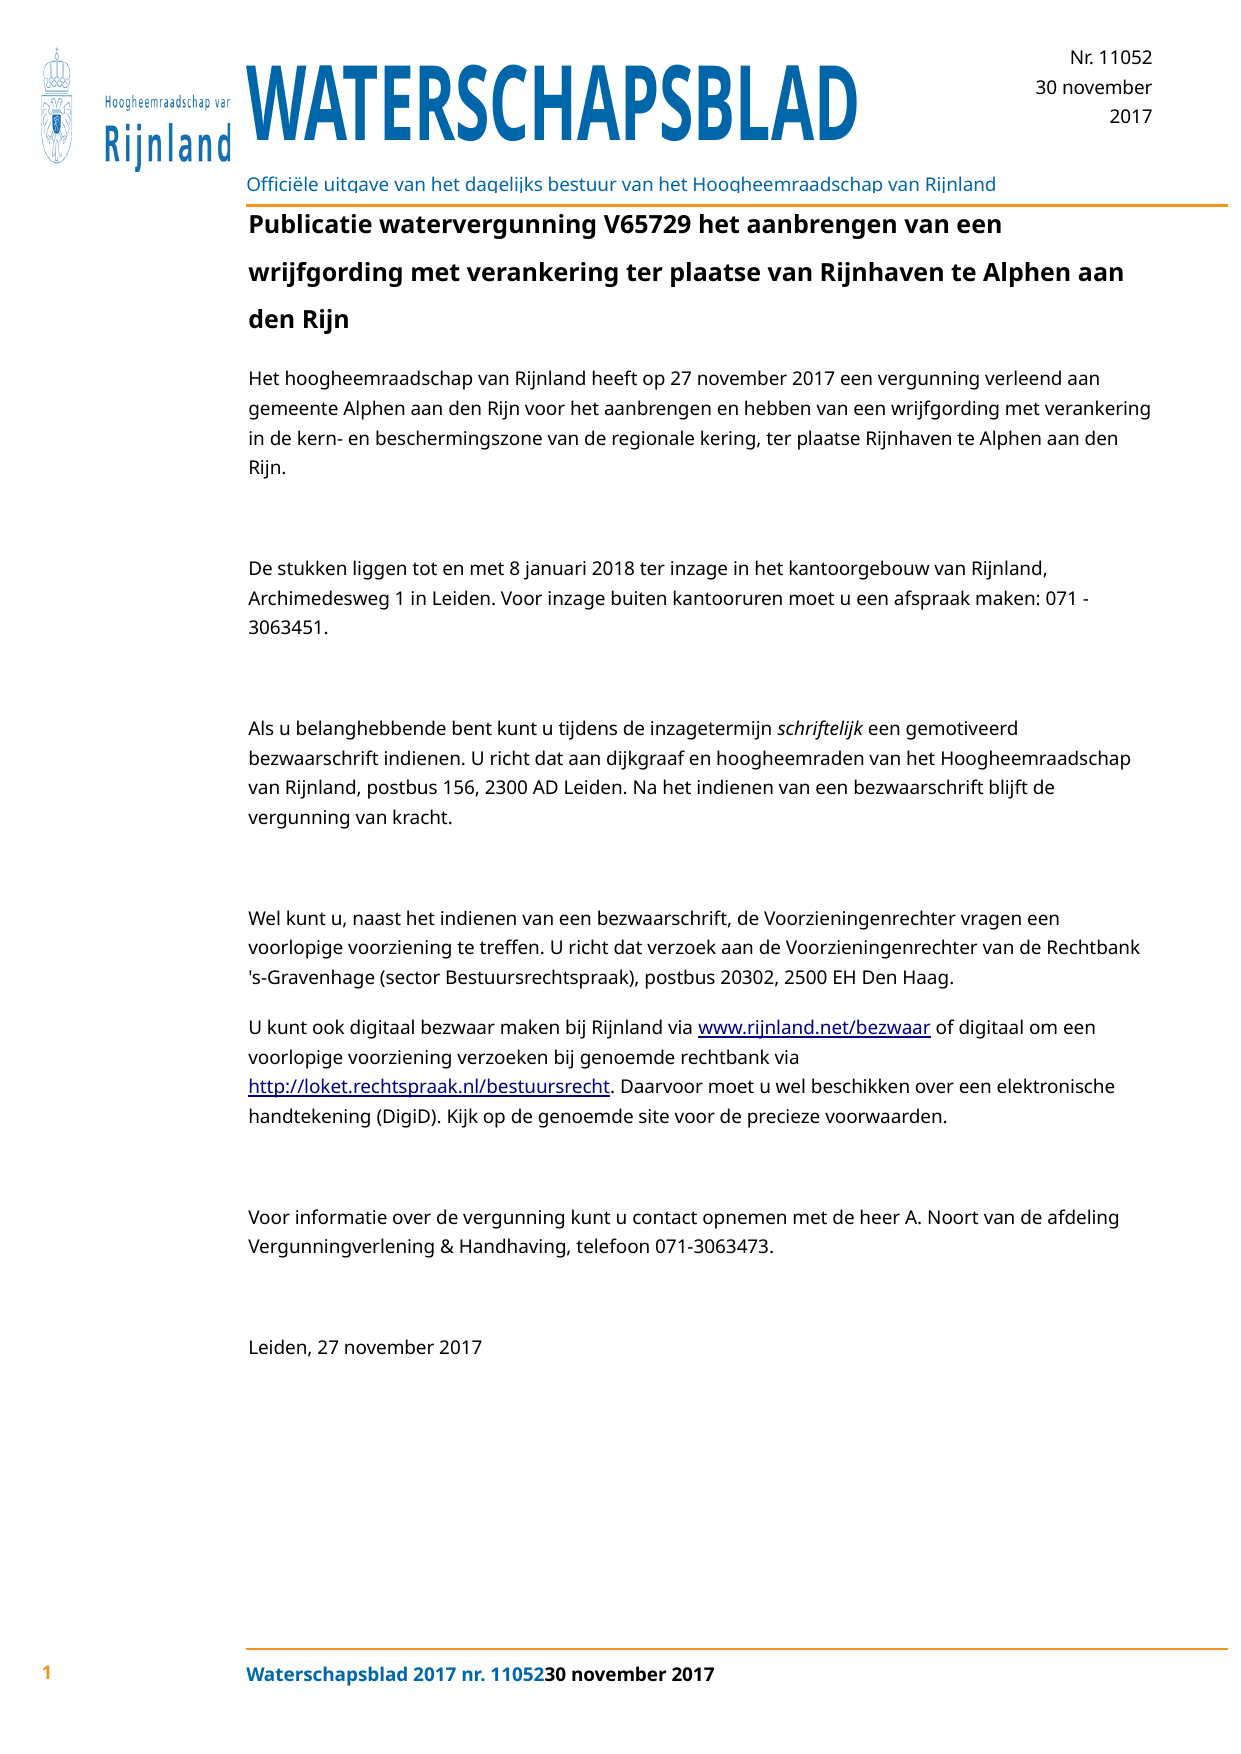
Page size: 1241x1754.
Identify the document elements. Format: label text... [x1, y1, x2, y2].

text U kunt ook digitaal bezwaar maken bij Rijnland via www.rijnland.net/bezwaar of digitaal om een voorlopige voorziening verzoeken bij genoemde rechtbank via http://loket.rechtspraak.nl/bestuursrecht. Daarvoor moet u wel beschikken over een elektronische handtekening (DigiD). Kijk op de genoemde site voor de precieze voorwaarden. [248, 1014, 1152, 1129]
text De stukken liggen tot en met 8 januari 2018 ter inzage in het kantoorgebouw van Rijnland, Archimedesweg 1 in Leiden. Voor inzage buiten kantooruren moet u een afspraak maken: 071 - 3063451. [248, 555, 1152, 640]
text Het hoogheemraadschap van Rijnland heeft op 27 november 2017 een vergunning verleend aan gemeente Alphen aan den Rijn voor het aanbrengen en hebben van een wrijfgording met verankering in de kern- en beschermingszone van de regionale kering, ter plaatse Rijnhaven te Alphen aan den Rijn. [248, 366, 1152, 480]
text Publicatie watervergunning V65729 het aanbrengen van een wrijfgording met verankering ter plaatse van Rijnhaven te Alphen aan den Rijn [248, 207, 1152, 336]
text Wel kunt u, naast het indienen van een bezwaarschrift, de Voorzieningenrechter vragen een voorlopige voorziening te treffen. U richt dat verzoek aan de Voorzieningenrechter van de Rechtbank 's-Gravenhage (sector Bestuursrechtspraak), postbus 20302, 2500 EH Den Haag. [248, 905, 1152, 989]
picture [41, 47, 231, 172]
text Voor informatie over de vergunning kunt u contact opnemen met de heer A. Noort van de afdeling Vergunningverlening & Handhaving, telefoon 071-3063473. [248, 1204, 1152, 1259]
text Leiden, 27 november 2017 [248, 1334, 1152, 1360]
text Als u belanghebbende bent kunt u tijdens de inzagetermijn schriftelijk een gemotiveerd bezwaarschrift indienen. U richt dat aan dijkgraaf en hoogheemraden van het Hoogheemraadschap van Rijnland, postbus 156, 2300 AD Leiden. Na het indienen van een bezwaarschrift blijft de vergunning van kracht. [248, 715, 1152, 829]
